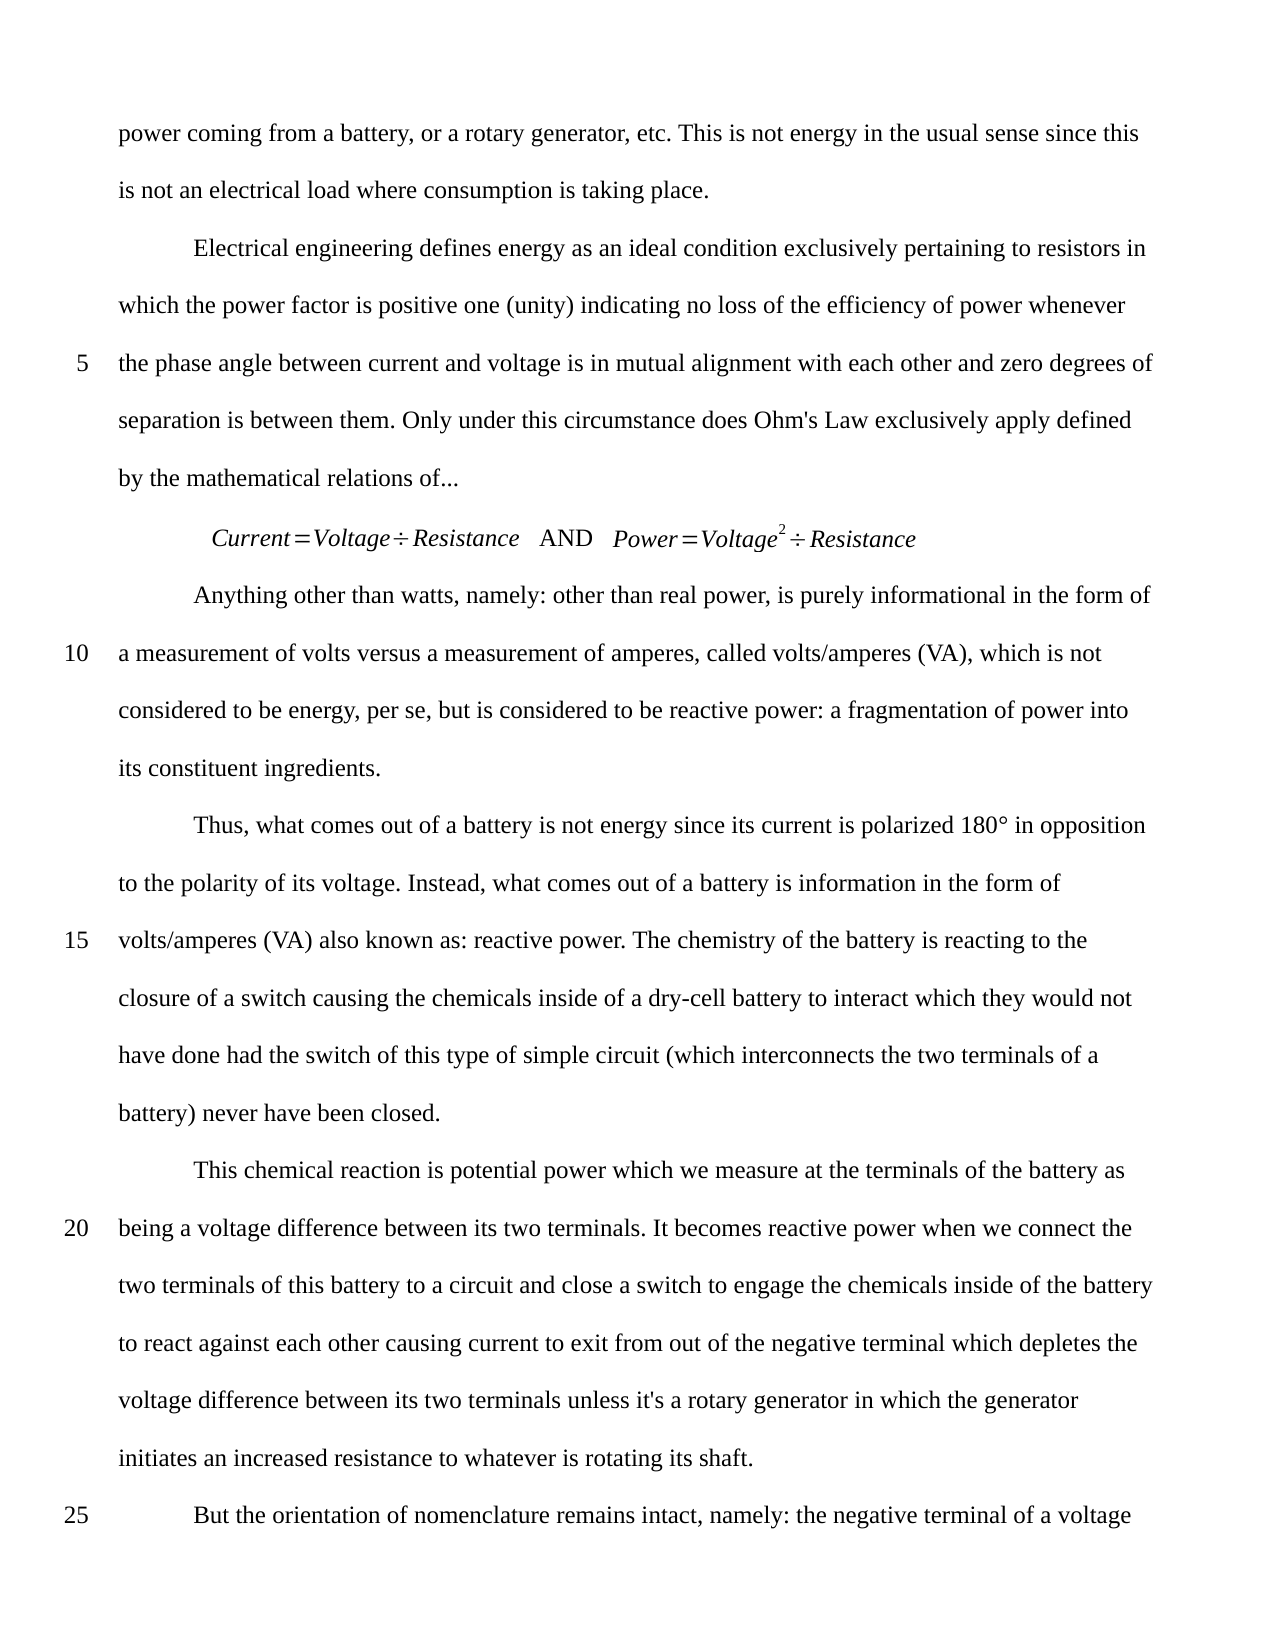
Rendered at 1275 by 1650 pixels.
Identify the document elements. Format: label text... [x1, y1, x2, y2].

text Electrical engineering defines energy as an ideal condition exclusively pertaining to resistors in which the power factor is positive one (unity) indicating no loss of the efficiency of power whenever the phase angle between current and voltage is in mutual alignment with each other and zero degrees of separation is between them. Only under this circumstance does Ohm's Law exclusively apply defined by the mathematical relations of... [118, 233, 1157, 492]
text This chemical reaction is potential power which we measure at the terminals of the battery as being a voltage difference between its two terminals. It becomes reactive power when we connect the two terminals of this battery to a circuit and close a switch to engage the chemicals inside of the battery to react against each other causing current to exit from out of the negative terminal which depletes the voltage difference between its two terminals unless it's a rotary generator in which the generator initiates an increased resistance to whatever is rotating its shaft. [118, 1156, 1157, 1472]
text Thus, what comes out of a battery is not energy since its current is polarized 180° in opposition to the polarity of its voltage. Instead, what comes out of a battery is information in the form of volts/amperes (VA) also known as: reactive power. The chemistry of the battery is reacting to the closure of a switch causing the chemicals inside of a dry-cell battery to interact which they would not have done had the switch of this type of simple circuit (which interconnects the two terminals of a battery) never have been closed. [118, 811, 1157, 1127]
text AND [118, 521, 1157, 552]
text Anything other than watts, namely: other than real power, is purely informational in the form of a measurement of volts versus a measurement of amperes, called volts/amperes (VA), which is not considered to be energy, per se, but is considered to be reactive power: a fragmentation of power into its constituent ingredients. [118, 581, 1157, 782]
text power coming from a battery, or a rotary generator, etc. This is not energy in the usual sense since this is not an electrical load where consumption is taking place. [118, 118, 1157, 204]
text But the orientation of nomenclature remains intact, namely: the negative terminal of a voltage [118, 1501, 1157, 1529]
